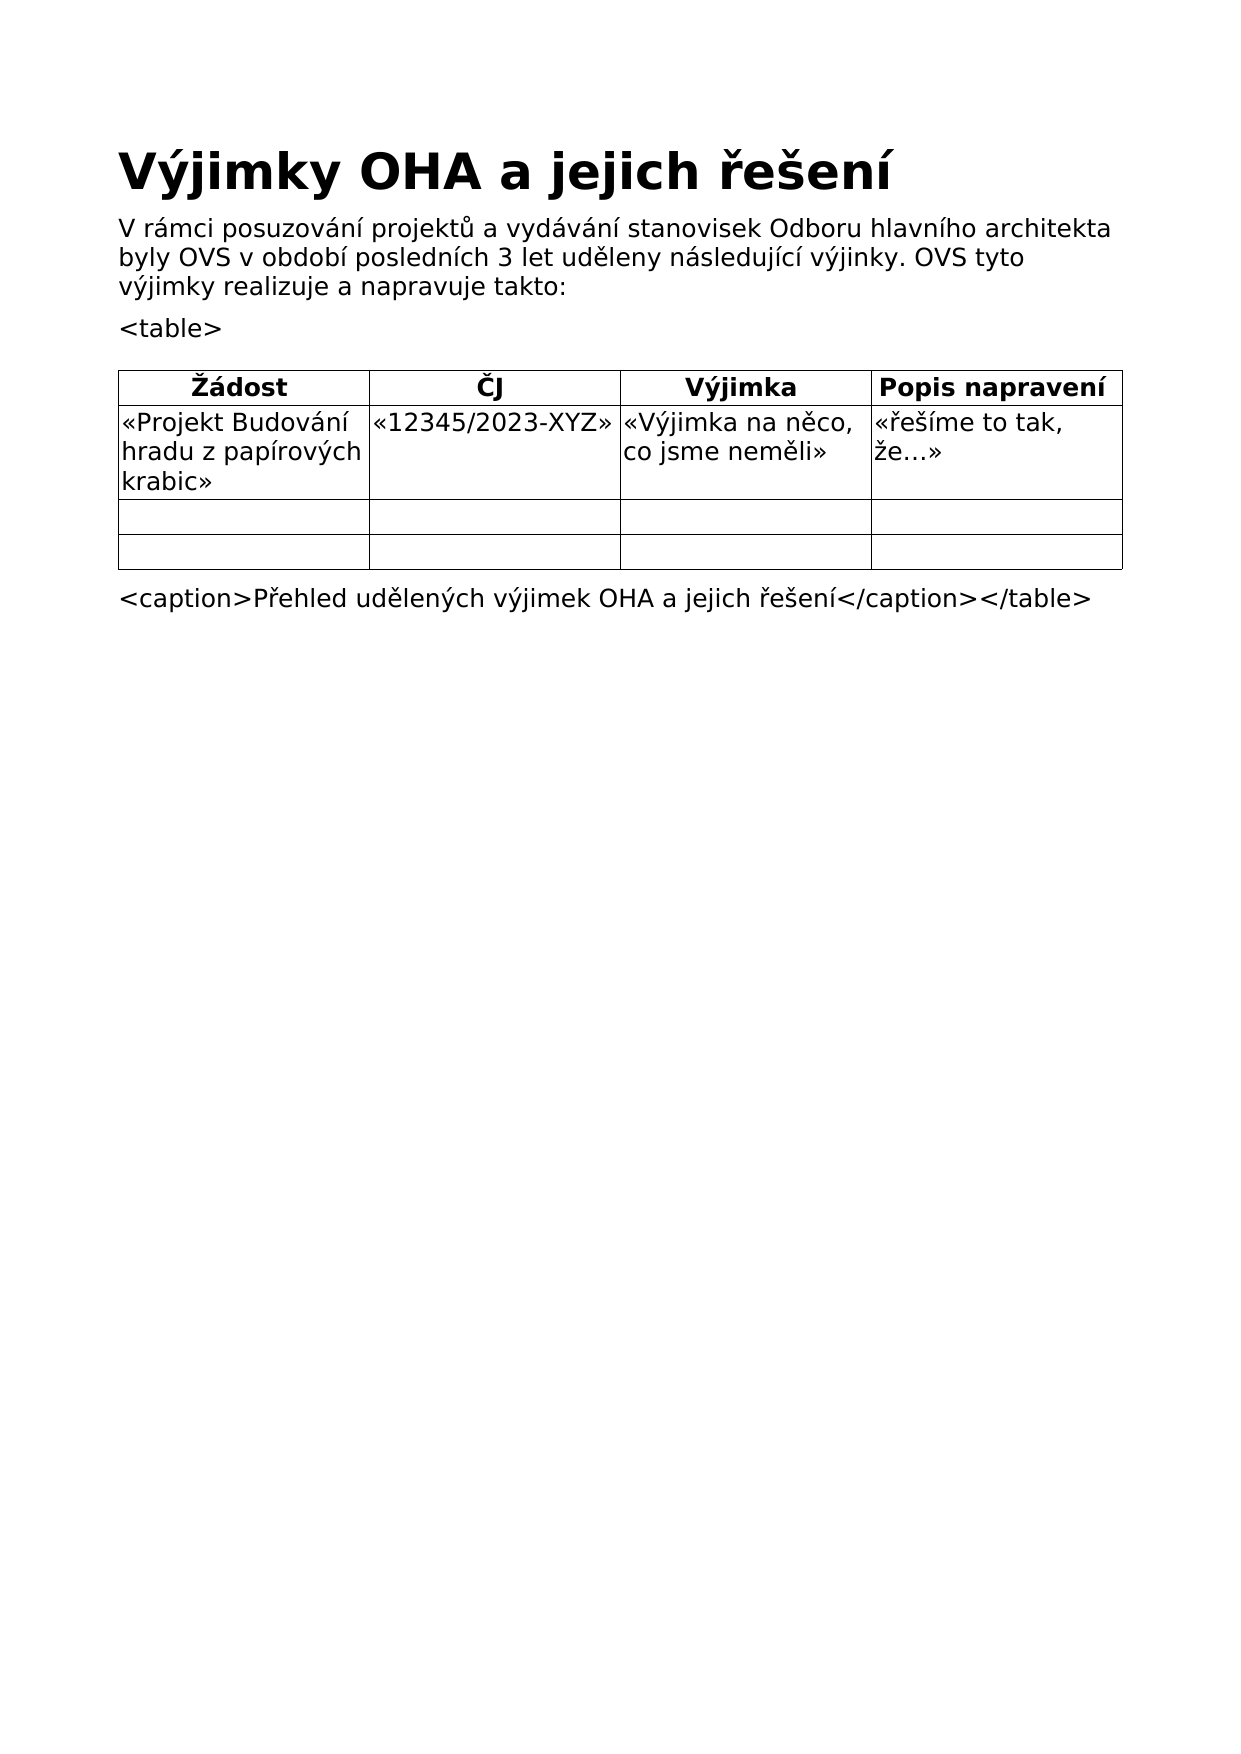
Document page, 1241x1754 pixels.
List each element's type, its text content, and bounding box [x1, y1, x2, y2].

table_cell [872, 535, 1122, 569]
subtitle Výjimky OHA a jejich řešení [118, 143, 1122, 201]
table_cell [872, 500, 1122, 534]
table_header ČJ [370, 371, 620, 405]
text <table> [118, 314, 1122, 343]
table_cell [119, 535, 369, 569]
table_cell [621, 535, 871, 569]
table_cell [621, 500, 871, 534]
text <caption>Přehled udělených výjimek OHA a jejich řešení</caption></table> [118, 584, 1122, 613]
table_header Žádost [119, 371, 369, 405]
table_cell «Výjimka na něco, co jsme neměli» [621, 406, 871, 499]
table_header Popis napravení [872, 371, 1122, 405]
table_cell «12345/2023-XYZ» [370, 406, 620, 499]
table_cell «Projekt Budování hradu z papírových krabic» [119, 406, 369, 499]
table_header Výjimka [621, 371, 871, 405]
text V rámci posuzování projektů a vydávání stanovisek Odboru hlavního architekta byly OVS v období posledních 3 let uděleny následující výjinky. OVS tyto výjimky realizuje a napravuje takto: [118, 214, 1122, 301]
table_cell [370, 535, 620, 569]
table_cell [119, 500, 369, 534]
table_cell «řešíme to tak, že…» [872, 406, 1122, 499]
table_cell [370, 500, 620, 534]
